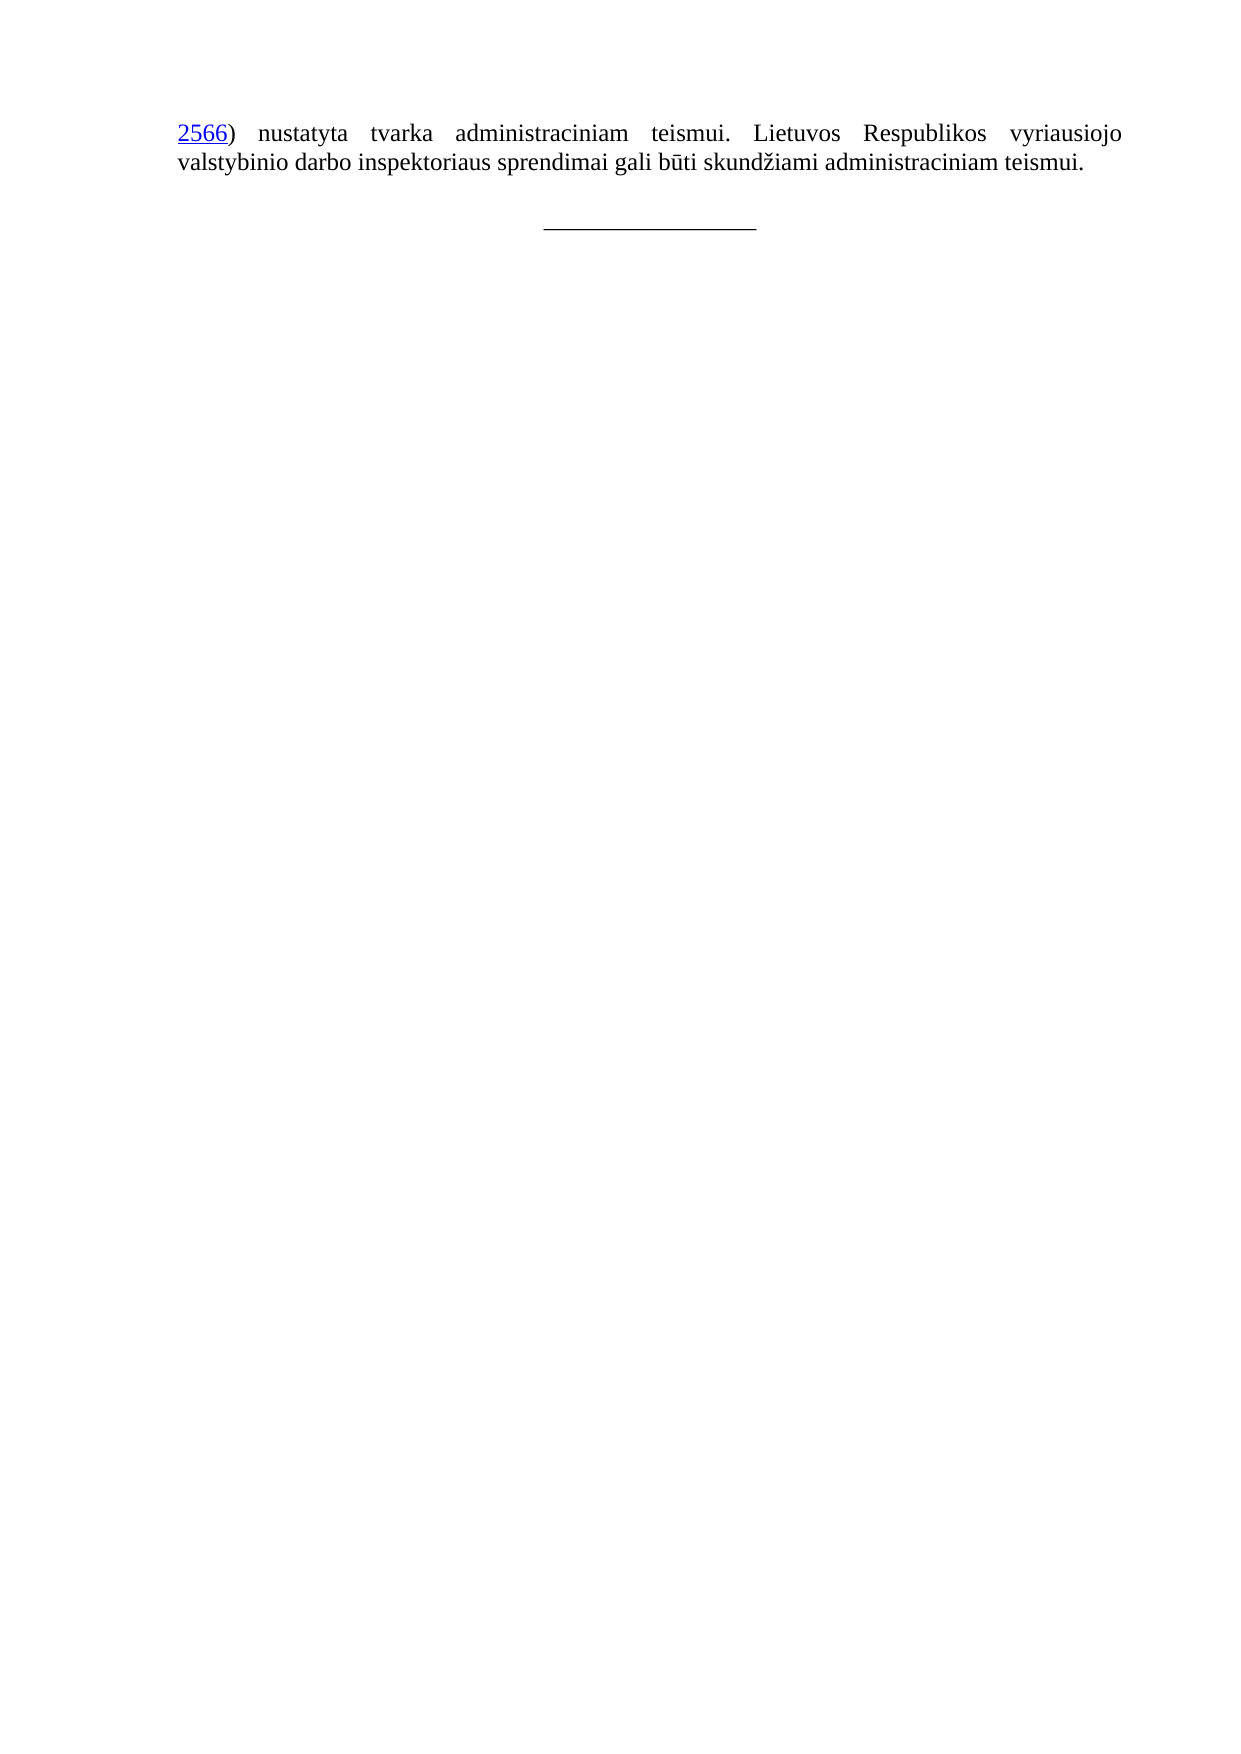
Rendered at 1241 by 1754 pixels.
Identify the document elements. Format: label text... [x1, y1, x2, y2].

text 2566) nustatyta tvarka administraciniam teismui. Lietuvos Respublikos vyriausiojo valstybinio darbo inspektoriaus sprendimai gali būti skundžiami administraciniam teismui. [177, 118, 1122, 176]
text _________________ [177, 204, 1122, 233]
